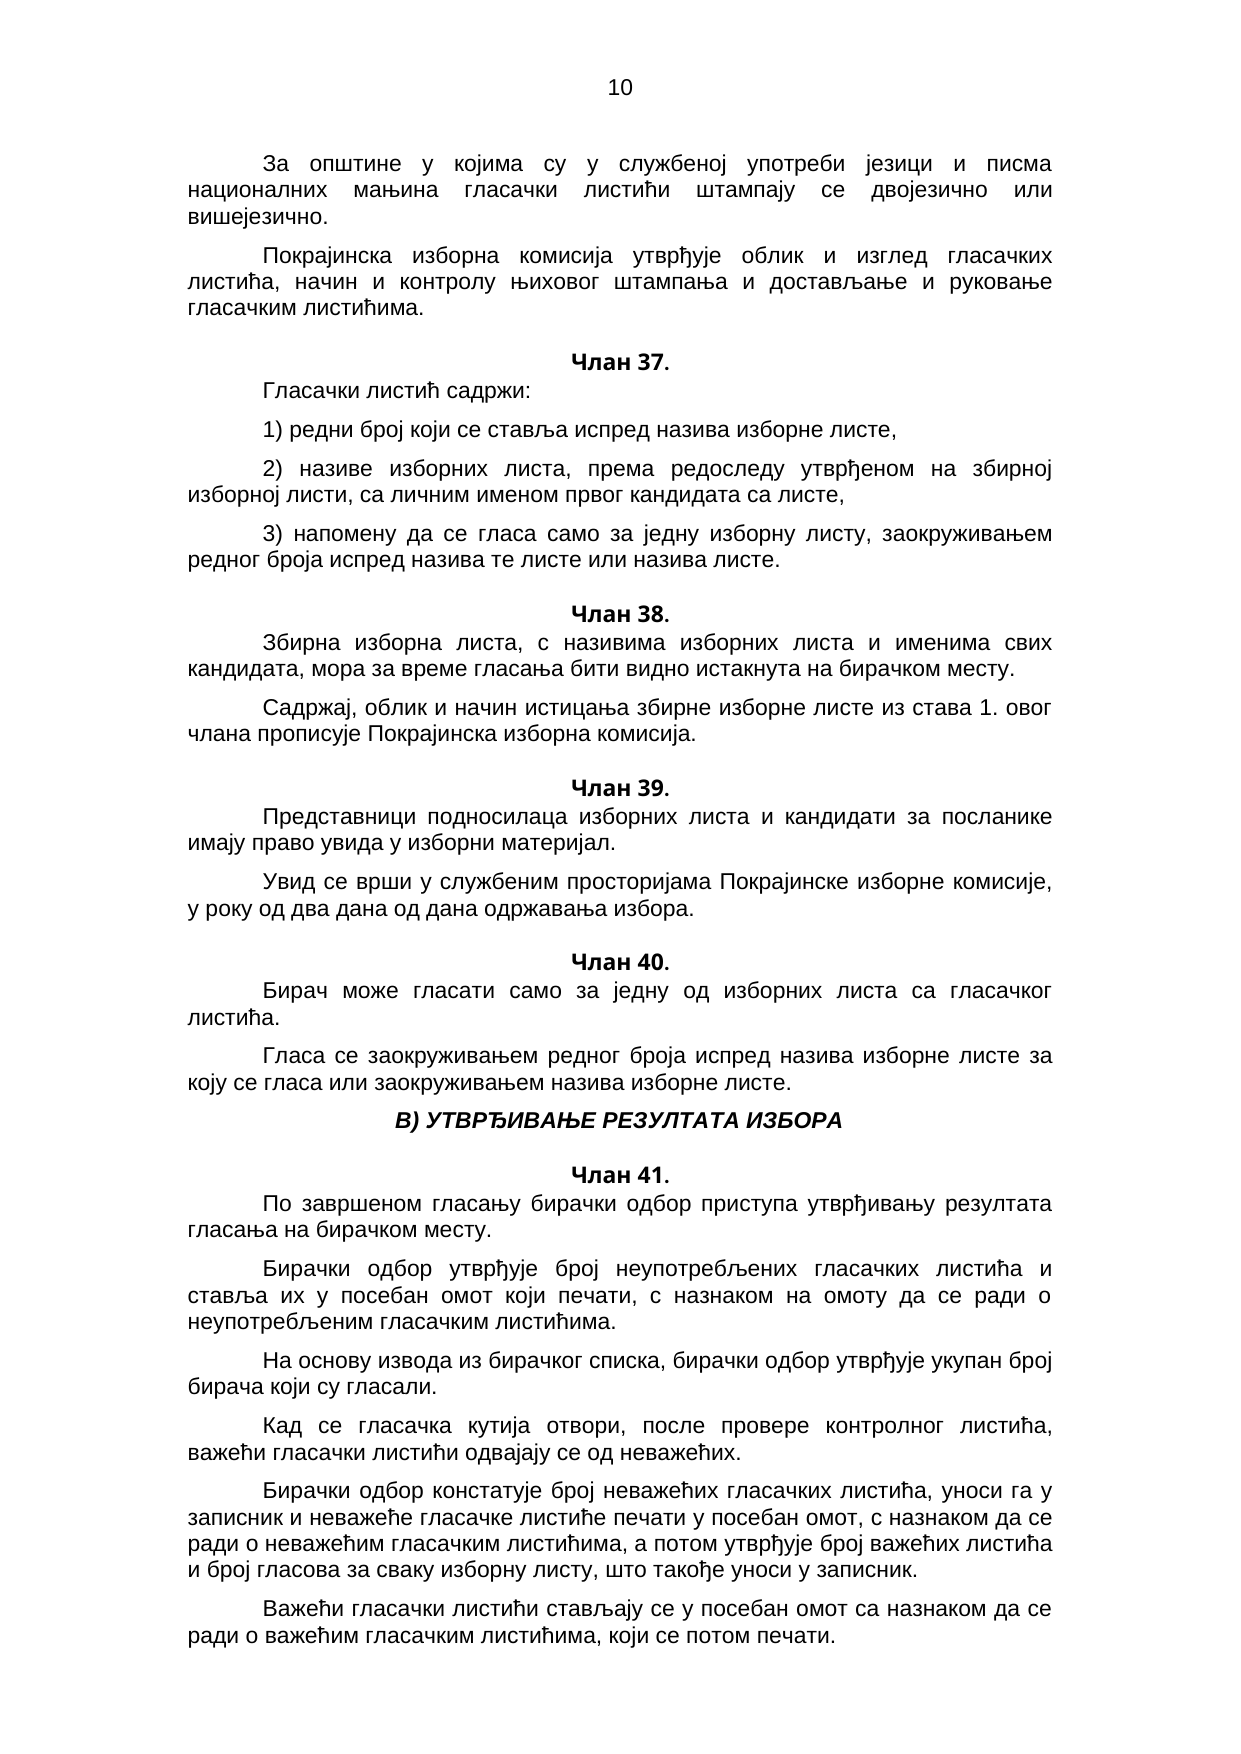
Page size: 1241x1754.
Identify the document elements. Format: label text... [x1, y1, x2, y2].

text На основу извода из бирачког списка, бирачки одбор утврђује укупан број бирача који су гласали. [187, 1347, 1053, 1399]
text Члан 40. [262, 946, 978, 977]
text Важећи гласачки листићи стављају се у посебан омот са назнаком да се ради о важећим гласачким листићима, који се потом печати. [187, 1595, 1053, 1648]
text 3) напомену да се гласа само за једну изборну листу, заокруживањем редног броја испред назива те листе или назива листе. [187, 520, 1053, 572]
text Гласачки листић садржи: [187, 377, 1053, 403]
text Покрајинска изборна комисија утврђује облик и изглед гласачких листића, начин и контролу њиховог штампања и достављање и руковање гласачким листићима. [187, 242, 1053, 321]
text 1) редни број који се ставља испред назива изборне листе, [187, 416, 1053, 442]
text Гласа се заокруживањем редног броја испред назива изборне листе за коју се гласа или заокруживањем назива изборне листе. [187, 1042, 1053, 1095]
text 2) називе изборних листа, према редоследу утврђеном на збирној изборној листи, са личним именом првог кандидата са листе, [187, 454, 1053, 507]
text Збирна изборна листа, с називима изборних листа и именима свих кандидата, мора за време гласања бити видно истакнута на бирачком месту. [187, 629, 1053, 681]
text Члан 41. [262, 1159, 978, 1190]
text Садржај, облик и начин истицања збирне изборне листе из става 1. овог члана прописује Покрајинска изборна комисија. [187, 694, 1053, 747]
text Члан 39. [262, 772, 978, 803]
text Члан 38. [262, 597, 978, 629]
text За општине у којима су у службеној употреби језици и писма националних мањина гласачки листићи штампају се двојезично или вишејезично. [187, 150, 1053, 229]
text Представници подносилаца изборних листа и кандидати за посланике имају право увида у изборни материјал. [187, 803, 1053, 856]
text Члан 37. [262, 346, 978, 377]
text Увид се врши у службеним просторијама Покрајинске изборне комисије, у року од два дана од дана одржавања избора. [187, 868, 1053, 921]
text Кад се гласачка кутија отвори, после провере контролног листића, важећи гласачки листићи одвајају се од неважећих. [187, 1412, 1053, 1465]
text Бирач може гласати само за једну од изборних листа са гласачког листића. [187, 977, 1053, 1030]
text В) УТВРЂИВАЊЕ РЕЗУЛТАТА ИЗБОРА [187, 1107, 1053, 1134]
text Бирачки одбор утврђује број неупотребљених гласачких листића и ставља их у посебан омот који печати, с назнаком на омоту да се ради о неупотребљеним гласачким листићима. [187, 1255, 1053, 1334]
text Бирачки одбор констатује број неважећих гласачких листића, уноси га у записник и неважеће гласачке листиће печати у посебан омот, с назнаком да се ради о неважећим гласачким листићима, а потом утврђује број важећих листића и број гласова за сваку изборну листу, што такође уноси у записник. [187, 1477, 1053, 1583]
text По завршеном гласању бирачки одбор приступа утврђивању резултата гласања на бирачком месту. [187, 1190, 1053, 1243]
